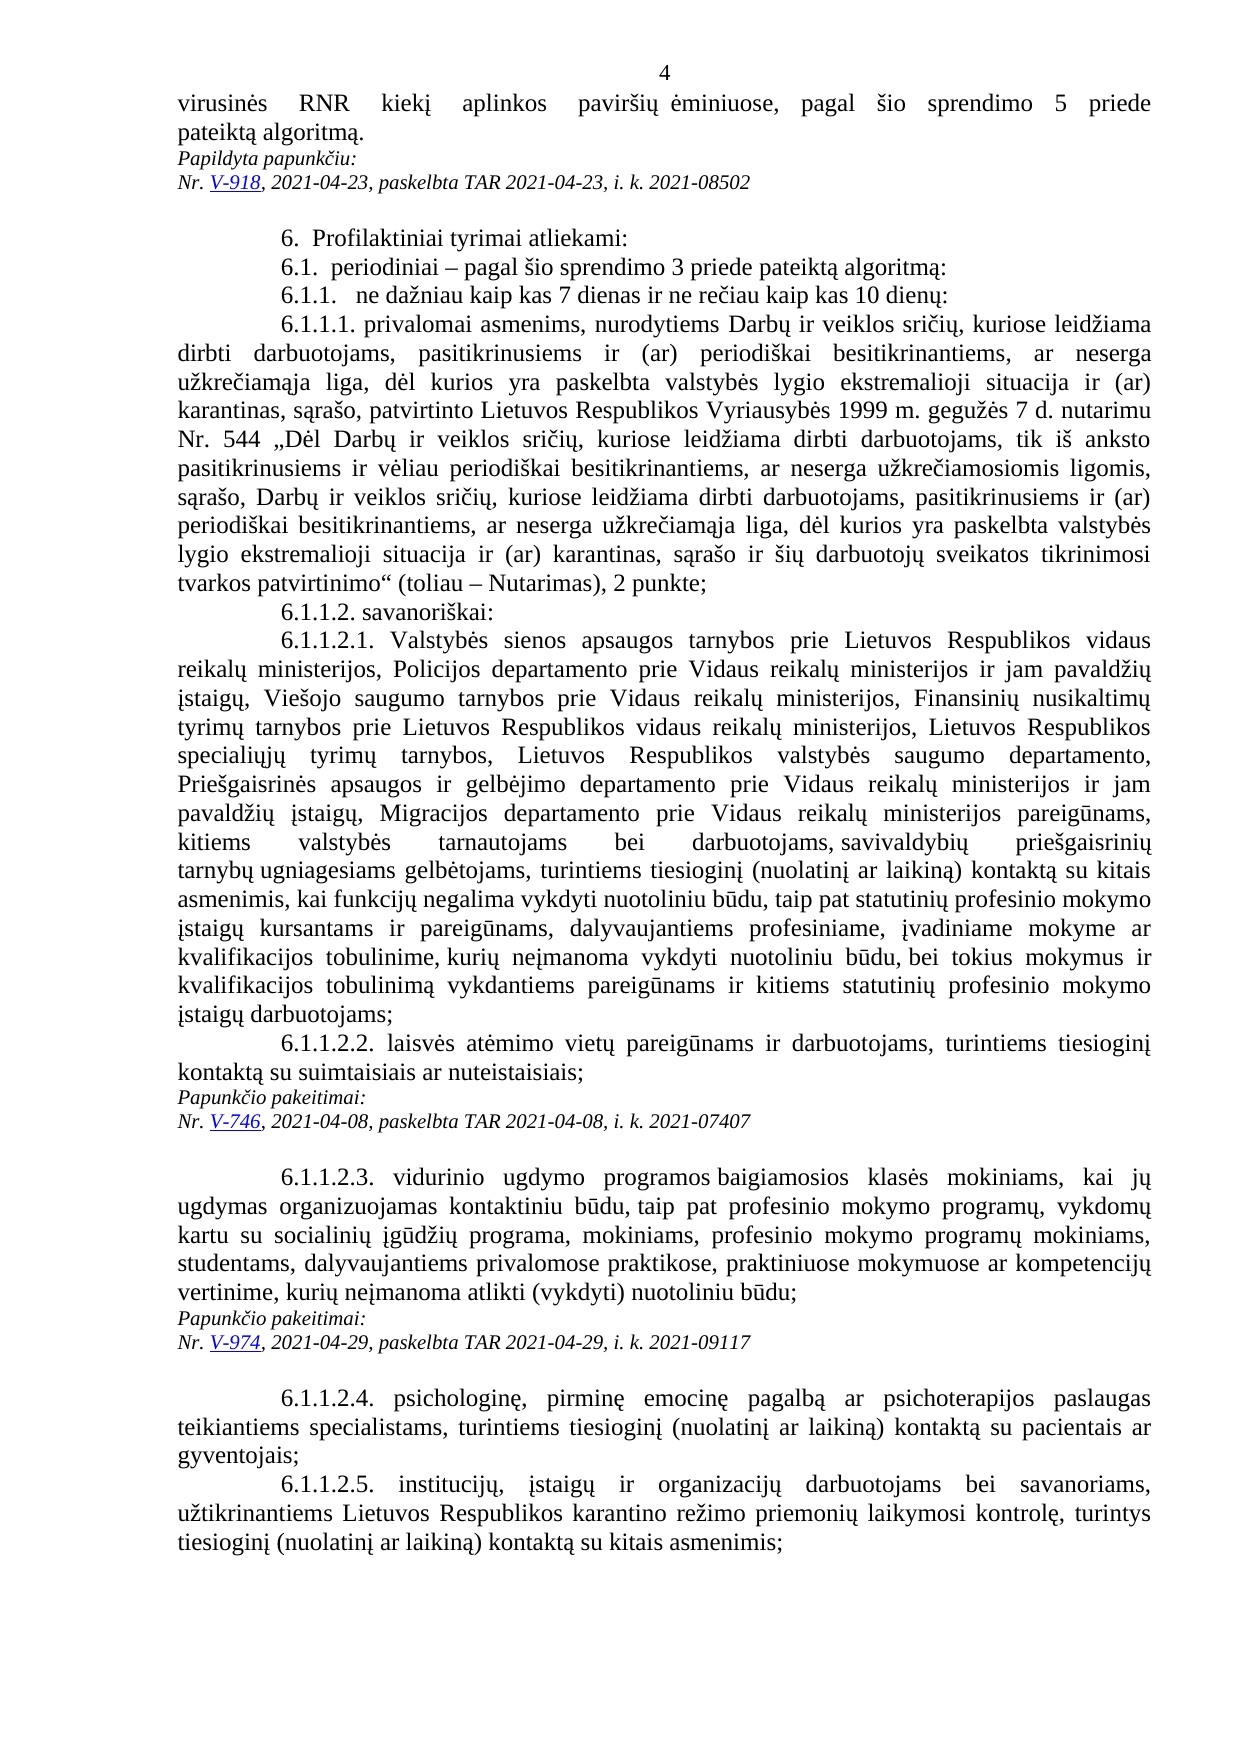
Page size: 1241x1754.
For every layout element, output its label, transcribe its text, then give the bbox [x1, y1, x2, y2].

text 6.1.1.2.4. psichologinę, pirminę emocinę pagalbą ar psichoterapijos paslaugas teikiantiems specialistams, turintiems tiesioginį (nuolatinį ar laikiną) kontaktą su pacientais ar gyventojais; [177, 1383, 1152, 1469]
text 6.1.1.2.1. Valstybės sienos apsaugos tarnybos prie Lietuvos Respublikos vidaus reikalų ministerijos, Policijos departamento prie Vidaus reikalų ministerijos ir jam pavaldžių įstaigų, Viešojo saugumo tarnybos prie Vidaus reikalų ministerijos, Finansinių nusikaltimų tyrimų tarnybos prie Lietuvos Respublikos vidaus reikalų ministerijos, Lietuvos Respublikos specialiųjų tyrimų tarnybos, Lietuvos Respublikos valstybės saugumo departamento, Priešgaisrinės apsaugos ir gelbėjimo departamento prie Vidaus reikalų ministerijos ir jam pavaldžių įstaigų, Migracijos departamento prie Vidaus reikalų ministerijos pareigūnams, kitiems valstybės tarnautojams bei darbuotojams, savivaldybių priešgaisrinių tarnybų ugniagesiams gelbėtojams, turintiems tiesioginį (nuolatinį ar laikiną) kontaktą su kitais asmenimis, kai funkcijų negalima vykdyti nuotoliniu būdu, taip pat statutinių profesinio mokymo įstaigų kursantams ir pareigūnams, dalyvaujantiems profesiniame, įvadiniame mokyme ar kvalifikacijos tobulinime, kurių neįmanoma vykdyti nuotoliniu būdu, bei tokius mokymus ir kvalifikacijos tobulinimą vykdantiems pareigūnams ir kitiems statutinių profesinio mokymo įstaigų darbuotojams; [177, 625, 1152, 1028]
text 6.1.1.1. privalomai asmenims, nurodytiems Darbų ir veiklos sričių, kuriose leidžiama dirbti darbuotojams, pasitikrinusiems ir (ar) periodiškai besitikrinantiems, ar neserga užkrečiamąja liga, dėl kurios yra paskelbta valstybės lygio ekstremalioji situacija ir (ar) karantinas, sąrašo, patvirtinto Lietuvos Respublikos Vyriausybės 1999 m. gegužės 7 d. nutarimu Nr. 544 „Dėl Darbų ir veiklos sričių, kuriose leidžiama dirbti darbuotojams, tik iš anksto pasitikrinusiems ir vėliau periodiškai besitikrinantiems, ar neserga užkrečiamosiomis ligomis, sąrašo, Darbų ir veiklos sričių, kuriose leidžiama dirbti darbuotojams, pasitikrinusiems ir (ar) periodiškai besitikrinantiems, ar neserga užkrečiamąja liga, dėl kurios yra paskelbta valstybės lygio ekstremalioji situacija ir (ar) karantinas, sąrašo ir šių darbuotojų sveikatos tikrinimosi tvarkos patvirtinimo“ (toliau – Nutarimas), 2 punkte; [177, 309, 1152, 597]
text 6.1.1.2.2. laisvės atėmimo vietų pareigūnams ir darbuotojams, turintiems tiesioginį kontaktą su suimtaisiais ar nuteistaisiais; [177, 1028, 1152, 1085]
text Nr. V-974, 2021-04-29, paskelbta TAR 2021-04-29, i. k. 2021-09117 [177, 1330, 1152, 1354]
text 6.1.1.2.3. vidurinio ugdymo programos baigiamosios klasės mokiniams, kai jų ugdymas organizuojamas kontaktiniu būdu, taip pat profesinio mokymo programų, vykdomų kartu su socialinių įgūdžių programa, mokiniams, profesinio mokymo programų mokiniams, studentams, dalyvaujantiems privalomose praktikose, praktiniuose mokymuose ar kompetencijų vertinime, kurių neįmanoma atlikti (vykdyti) nuotoliniu būdu; [177, 1162, 1152, 1306]
text 6.1.1.2.5. institucijų, įstaigų ir organizacijų darbuotojams bei savanoriams, užtikrinantiems Lietuvos Respublikos karantino režimo priemonių laikymosi kontrolę, turintys tiesioginį (nuolatinį ar laikiną) kontaktą su kitais asmenimis; [177, 1469, 1152, 1555]
text 6.1.1.2. savanoriškai: [177, 597, 1152, 625]
text Nr. V-746, 2021-04-08, paskelbta TAR 2021-04-08, i. k. 2021-07407 [177, 1109, 1152, 1133]
text Papunkčio pakeitimai: [177, 1306, 1152, 1330]
text virusinės RNR kiekį aplinkos paviršių ėminiuose, pagal šio sprendimo 5 priede pateiktą algoritmą. [177, 88, 1152, 146]
text Papunkčio pakeitimai: [177, 1085, 1152, 1109]
text Papildyta papunkčiu: [177, 146, 1152, 170]
text 6. Profilaktiniai tyrimai atliekami: [177, 223, 1152, 252]
text 6.1. periodiniai – pagal šio sprendimo 3 priede pateiktą algoritmą: [177, 252, 1152, 280]
text Nr. V-918, 2021-04-23, paskelbta TAR 2021-04-23, i. k. 2021-08502 [177, 170, 1152, 194]
text 6.1.1. ne dažniau kaip kas 7 dienas ir ne rečiau kaip kas 10 dienų: [177, 280, 1152, 309]
